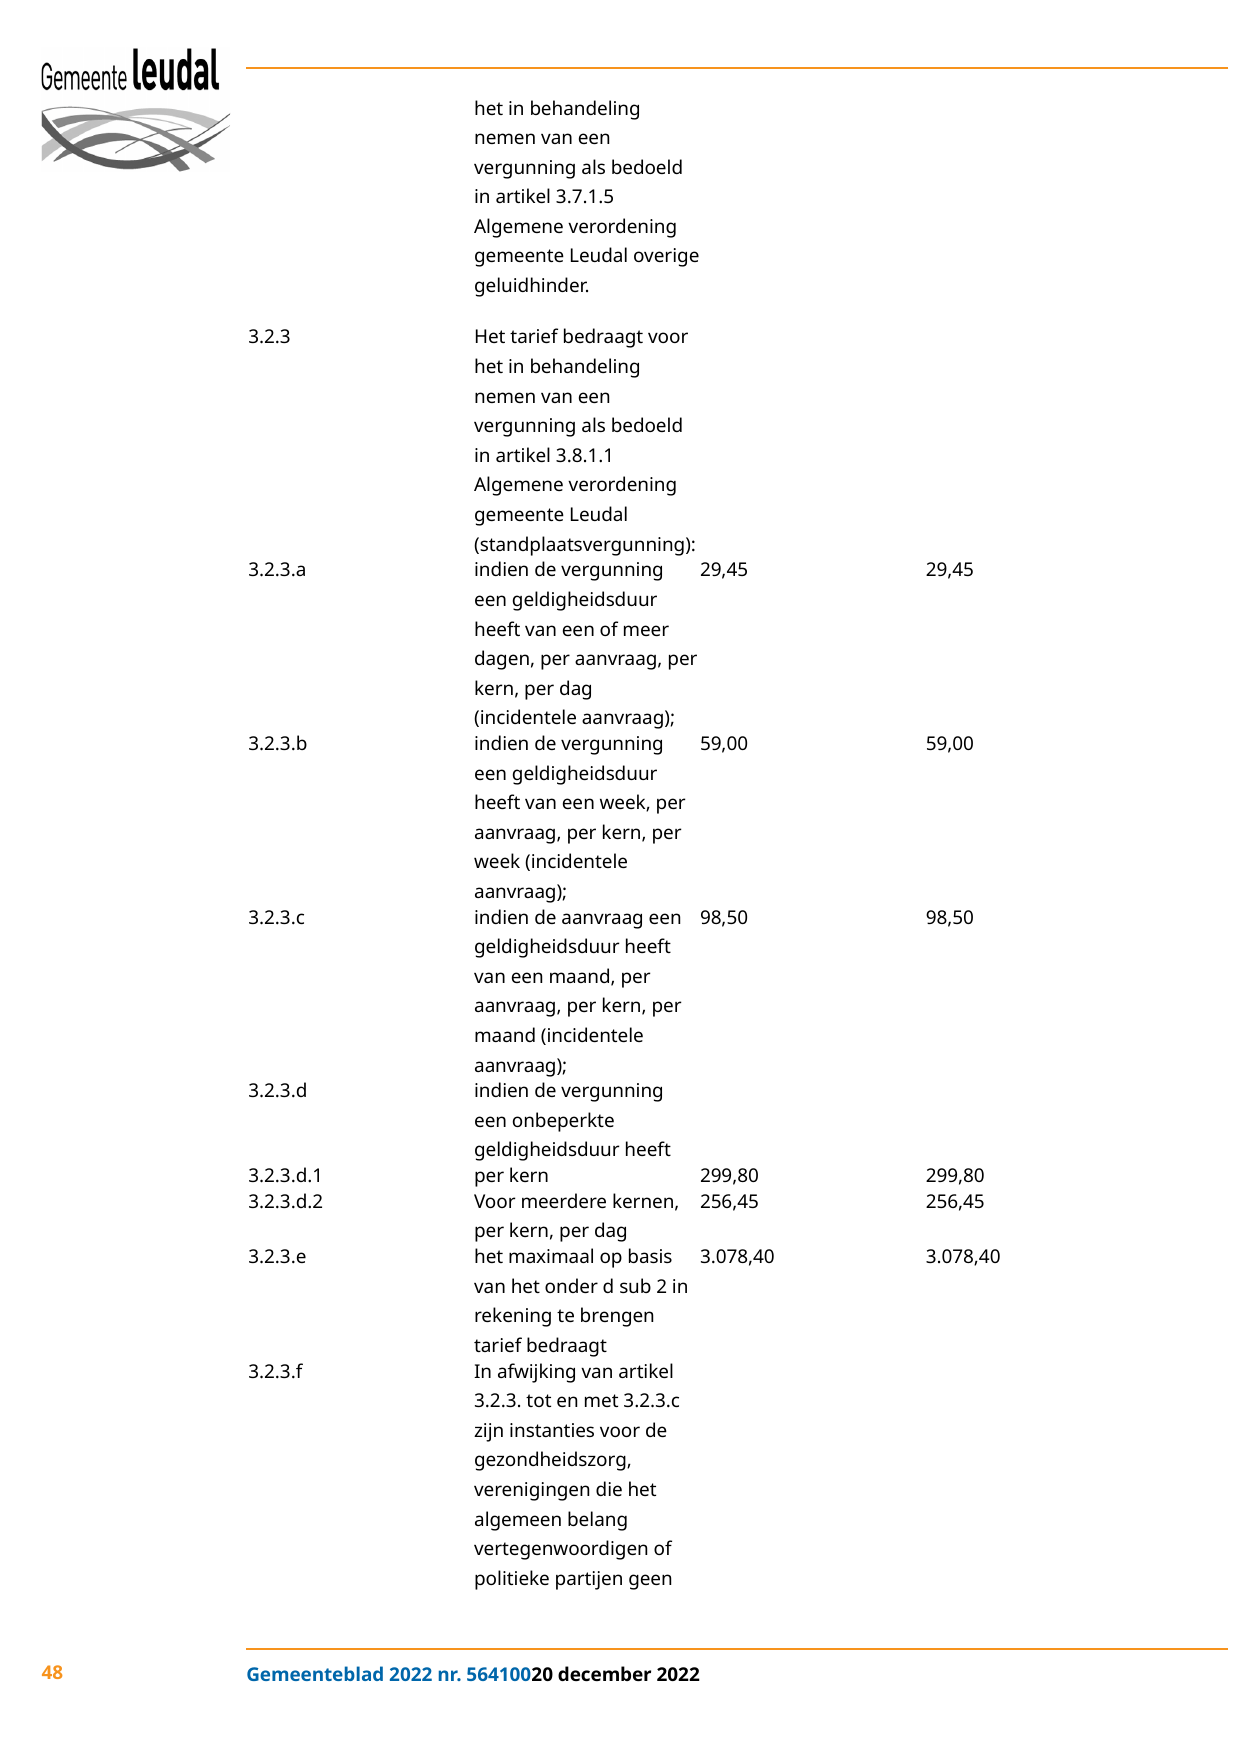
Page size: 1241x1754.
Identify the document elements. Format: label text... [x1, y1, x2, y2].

table_cell 256,45 [926, 1188, 1152, 1243]
table_cell [926, 1078, 1152, 1162]
table_cell [926, 1358, 1152, 1591]
table_cell 299,80 [700, 1163, 926, 1188]
table_cell 3.2.3.e [248, 1244, 474, 1358]
table_cell 256,45 [700, 1188, 926, 1243]
table_cell 3.2.3.d [248, 1078, 474, 1162]
table_cell In afwijking van artikel 3.2.3. tot en met 3.2.3.c zijn instanties voor de gezondheidszorg, verenigingen die het algemeen belang vertegenwoordigen of politieke partijen geen [474, 1358, 700, 1591]
table_cell [700, 324, 926, 557]
table_cell [700, 1358, 926, 1591]
table_cell Voor meerdere kernen, per kern, per dag [474, 1188, 700, 1243]
table_cell 3.078,40 [926, 1244, 1152, 1358]
table_cell [474, 298, 700, 324]
table_cell [248, 298, 474, 324]
table_cell [700, 1078, 926, 1162]
table_cell 98,50 [926, 904, 1152, 1077]
table_cell 59,00 [926, 730, 1152, 904]
table_cell 3.2.3.a [248, 557, 474, 730]
table_cell 29,45 [926, 557, 1152, 730]
table_cell [700, 298, 926, 324]
table_cell 29,45 [700, 557, 926, 730]
table_cell het maximaal op basis van het onder d sub 2 in rekening te brengen tarief bedraagt [474, 1244, 700, 1358]
table_cell 3.2.3.d.1 [248, 1163, 474, 1188]
table_cell 59,00 [700, 730, 926, 904]
table_cell Het tarief bedraagt voor het in behandeling nemen van een vergunning als bedoeld in artikel 3.8.1.1 Algemene verordening gemeente Leudal (standplaatsvergunning): [474, 324, 700, 557]
picture [41, 47, 231, 172]
table_cell het in behandeling nemen van een vergunning als bedoeld in artikel 3.7.1.5 Algemene verordening gemeente Leudal overige geluidhinder. [474, 95, 700, 298]
table_cell 3.2.3 [248, 324, 474, 557]
table_cell per kern [474, 1163, 700, 1188]
table_cell [700, 95, 926, 298]
table_cell [926, 324, 1152, 557]
table_cell indien de vergunning een onbeperkte geldigheidsduur heeft [474, 1078, 700, 1162]
table_cell indien de vergunning een geldigheidsduur heeft van een week, per aanvraag, per kern, per week (incidentele aanvraag); [474, 730, 700, 904]
table_cell 299,80 [926, 1163, 1152, 1188]
table_cell indien de aanvraag een geldigheidsduur heeft van een maand, per aanvraag, per kern, per maand (incidentele aanvraag); [474, 904, 700, 1077]
table_cell [926, 95, 1152, 298]
table_cell 3.2.3.d.2 [248, 1188, 474, 1243]
table_cell indien de vergunning een geldigheidsduur heeft van een of meer dagen, per aanvraag, per kern, per dag (incidentele aanvraag); [474, 557, 700, 730]
table_cell [926, 298, 1152, 324]
table_cell 3.2.3.b [248, 730, 474, 904]
table_cell 98,50 [700, 904, 926, 1077]
table_cell 3.2.3.f [248, 1358, 474, 1591]
table_cell [248, 95, 474, 298]
table_cell 3.2.3.c [248, 904, 474, 1077]
table_cell 3.078,40 [700, 1244, 926, 1358]
